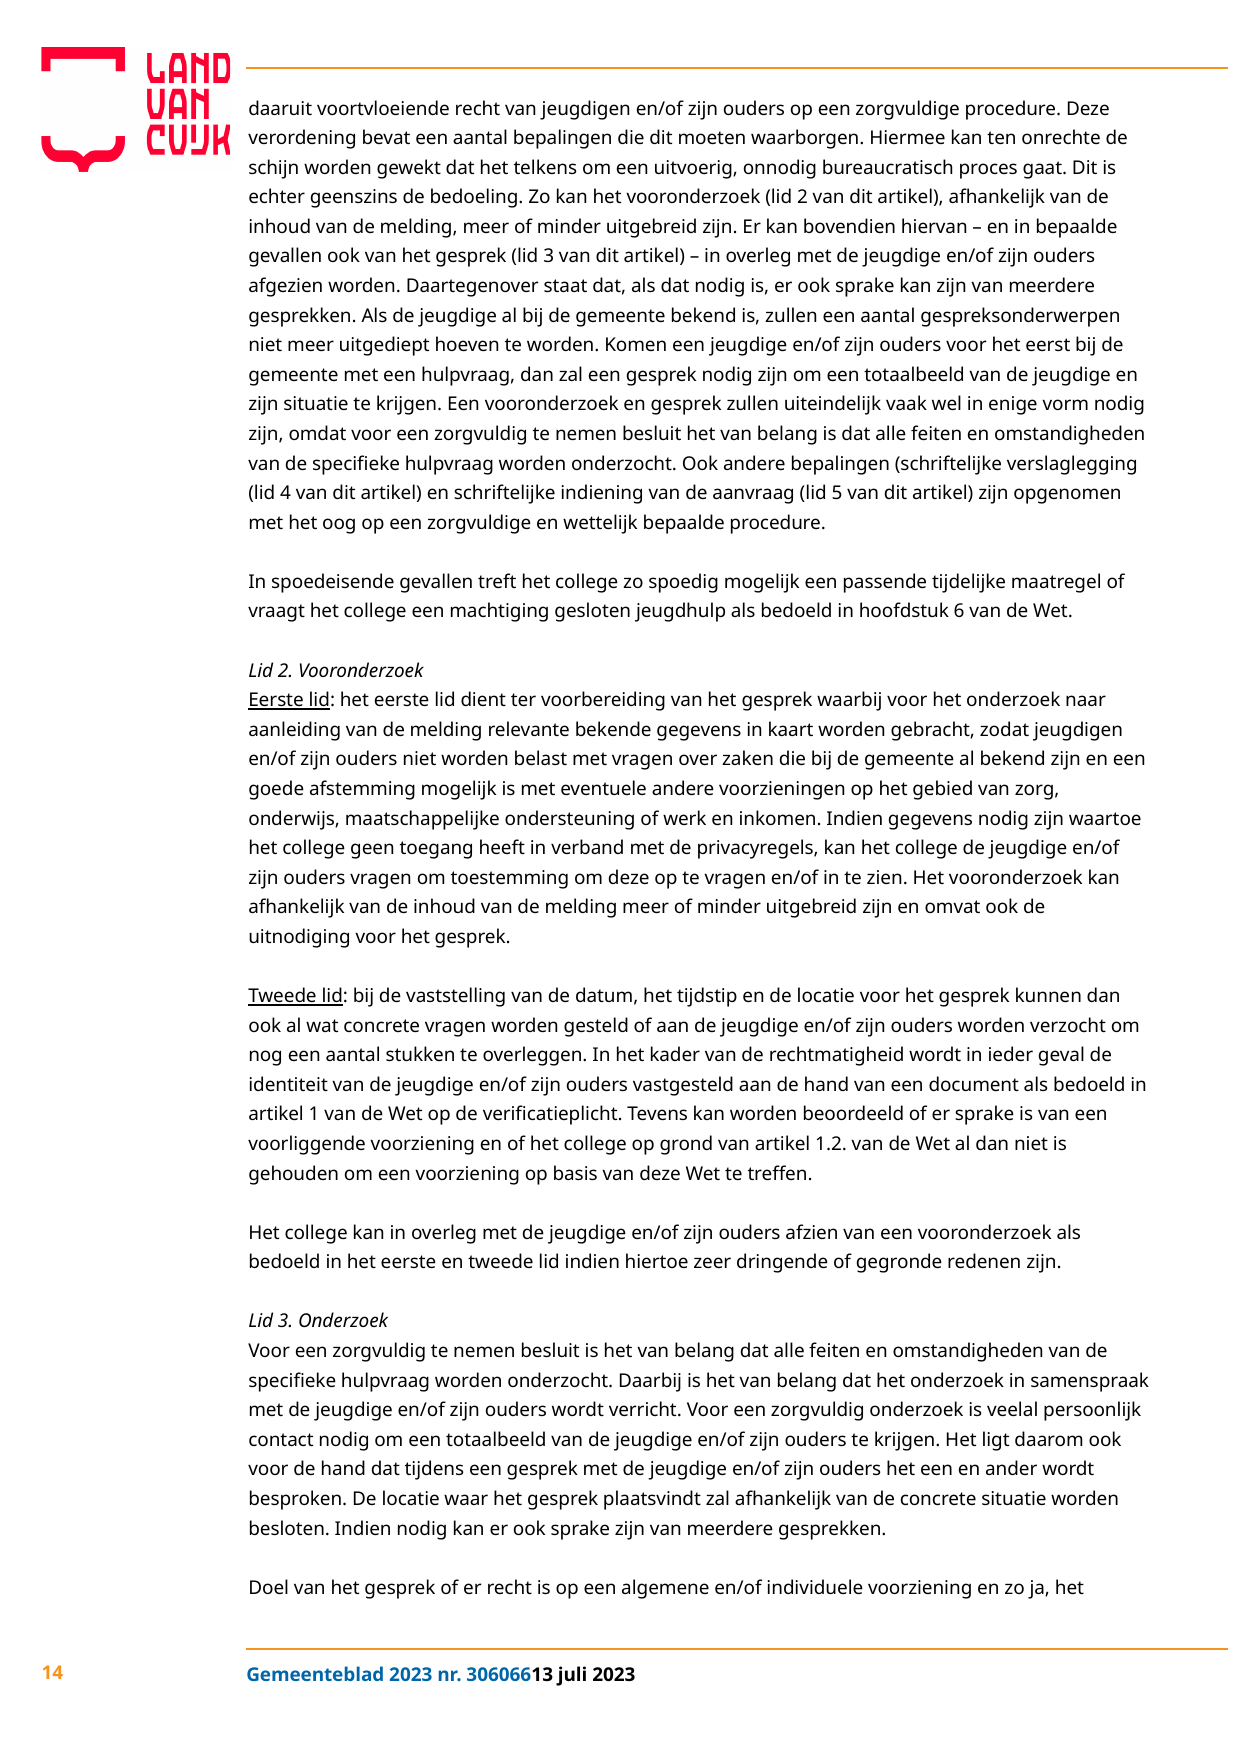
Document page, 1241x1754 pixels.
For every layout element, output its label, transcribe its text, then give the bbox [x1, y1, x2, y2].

text In spoedeisende gevallen treft het college zo spoedig mogelijk een passende tijdelijke maatregel of vraagt het college een machtiging gesloten jeugdhulp als bedoeld in hoofdstuk 6 van de Wet. [248, 568, 1152, 623]
text Voor een zorgvuldig te nemen besluit is het van belang dat alle feiten en omstandigheden van de specifieke hulpvraag worden onderzocht. Daarbij is het van belang dat het onderzoek in samenspraak met de jeugdige en/of zijn ouders wordt verricht. Voor een zorgvuldig onderzoek is veelal persoonlijk contact nodig om een totaalbeeld van de jeugdige en/of zijn ouders te krijgen. Het ligt daarom ook voor de hand dat tijdens een gesprek met de jeugdige en/of zijn ouders het een en ander wordt besproken. De locatie waar het gesprek plaatsvindt zal afhankelijk van de concrete situatie worden besloten. Indien nodig kan er ook sprake zijn van meerdere gesprekken. [248, 1337, 1152, 1541]
text Lid 2. Vooronderzoek [248, 657, 1152, 683]
text Het college kan in overleg met de jeugdige en/of zijn ouders afzien van een vooronderzoek als bedoeld in het eerste en tweede lid indien hiertoe zeer dringende of gegronde redenen zijn. [248, 1219, 1152, 1274]
text Eerste lid: het eerste lid dient ter voorbereiding van het gesprek waarbij voor het onderzoek naar aanleiding van de melding relevante bekende gegevens in kaart worden gebracht, zodat jeugdigen en/of zijn ouders niet worden belast met vragen over zaken die bij de gemeente al bekend zijn en een goede afstemming mogelijk is met eventuele andere voorzieningen op het gebied van zorg, onderwijs, maatschappelijke ondersteuning of werk en inkomen. Indien gegevens nodig zijn waartoe het college geen toegang heeft in verband met de privacyregels, kan het college de jeugdige en/of zijn ouders vragen om toestemming om deze op te vragen en/of in te zien. Het vooronderzoek kan afhankelijk van de inhoud van de melding meer of minder uitgebreid zijn en omvat ook de uitnodiging voor het gesprek. [248, 686, 1152, 949]
text Lid 3. Onderzoek [248, 1308, 1152, 1333]
text Tweede lid: bij de vaststelling van de datum, het tijdstip en de locatie voor het gesprek kunnen dan ook al wat concrete vragen worden gesteld of aan de jeugdige en/of zijn ouders worden verzocht om nog een aantal stukken te overleggen. In het kader van de rechtmatigheid wordt in ieder geval de identiteit van de jeugdige en/of zijn ouders vastgesteld aan de hand van een document als bedoeld in artikel 1 van de Wet op de verificatieplicht. Tevens kan worden beoordeeld of er sprake is van een voorliggende voorziening en of het college op grond van artikel 1.2. van de Wet al dan niet is gehouden om een voorziening op basis van deze Wet te treffen. [248, 982, 1152, 1186]
text Doel van het gesprek of er recht is op een algemene en/of individuele voorziening en zo ja, het [248, 1574, 1152, 1600]
picture [41, 47, 231, 172]
text daaruit voortvloeiende recht van jeugdigen en/of zijn ouders op een zorgvuldige procedure. Deze verordening bevat een aantal bepalingen die dit moeten waarborgen. Hiermee kan ten onrechte de schijn worden gewekt dat het telkens om een uitvoerig, onnodig bureaucratisch proces gaat. Dit is echter geenszins de bedoeling. Zo kan het vooronderzoek (lid 2 van dit artikel), afhankelijk van de inhoud van de melding, meer of minder uitgebreid zijn. Er kan bovendien hiervan – en in bepaalde gevallen ook van het gesprek (lid 3 van dit artikel) – in overleg met de jeugdige en/of zijn ouders afgezien worden. Daartegenover staat dat, als dat nodig is, er ook sprake kan zijn van meerdere gesprekken. Als de jeugdige al bij de gemeente bekend is, zullen een aantal gespreksonderwerpen niet meer uitgediept hoeven te worden. Komen een jeugdige en/of zijn ouders voor het eerst bij de gemeente met een hulpvraag, dan zal een gesprek nodig zijn om een totaalbeeld van de jeugdige en zijn situatie te krijgen. Een vooronderzoek en gesprek zullen uiteindelijk vaak wel in enige vorm nodig zijn, omdat voor een zorgvuldig te nemen besluit het van belang is dat alle feiten en omstandigheden van de specifieke hulpvraag worden onderzocht. Ook andere bepalingen (schriftelijke verslaglegging (lid 4 van dit artikel) en schriftelijke indiening van de aanvraag (lid 5 van dit artikel) zijn opgenomen met het oog op een zorgvuldige en wettelijk bepaalde procedure. [248, 95, 1152, 535]
